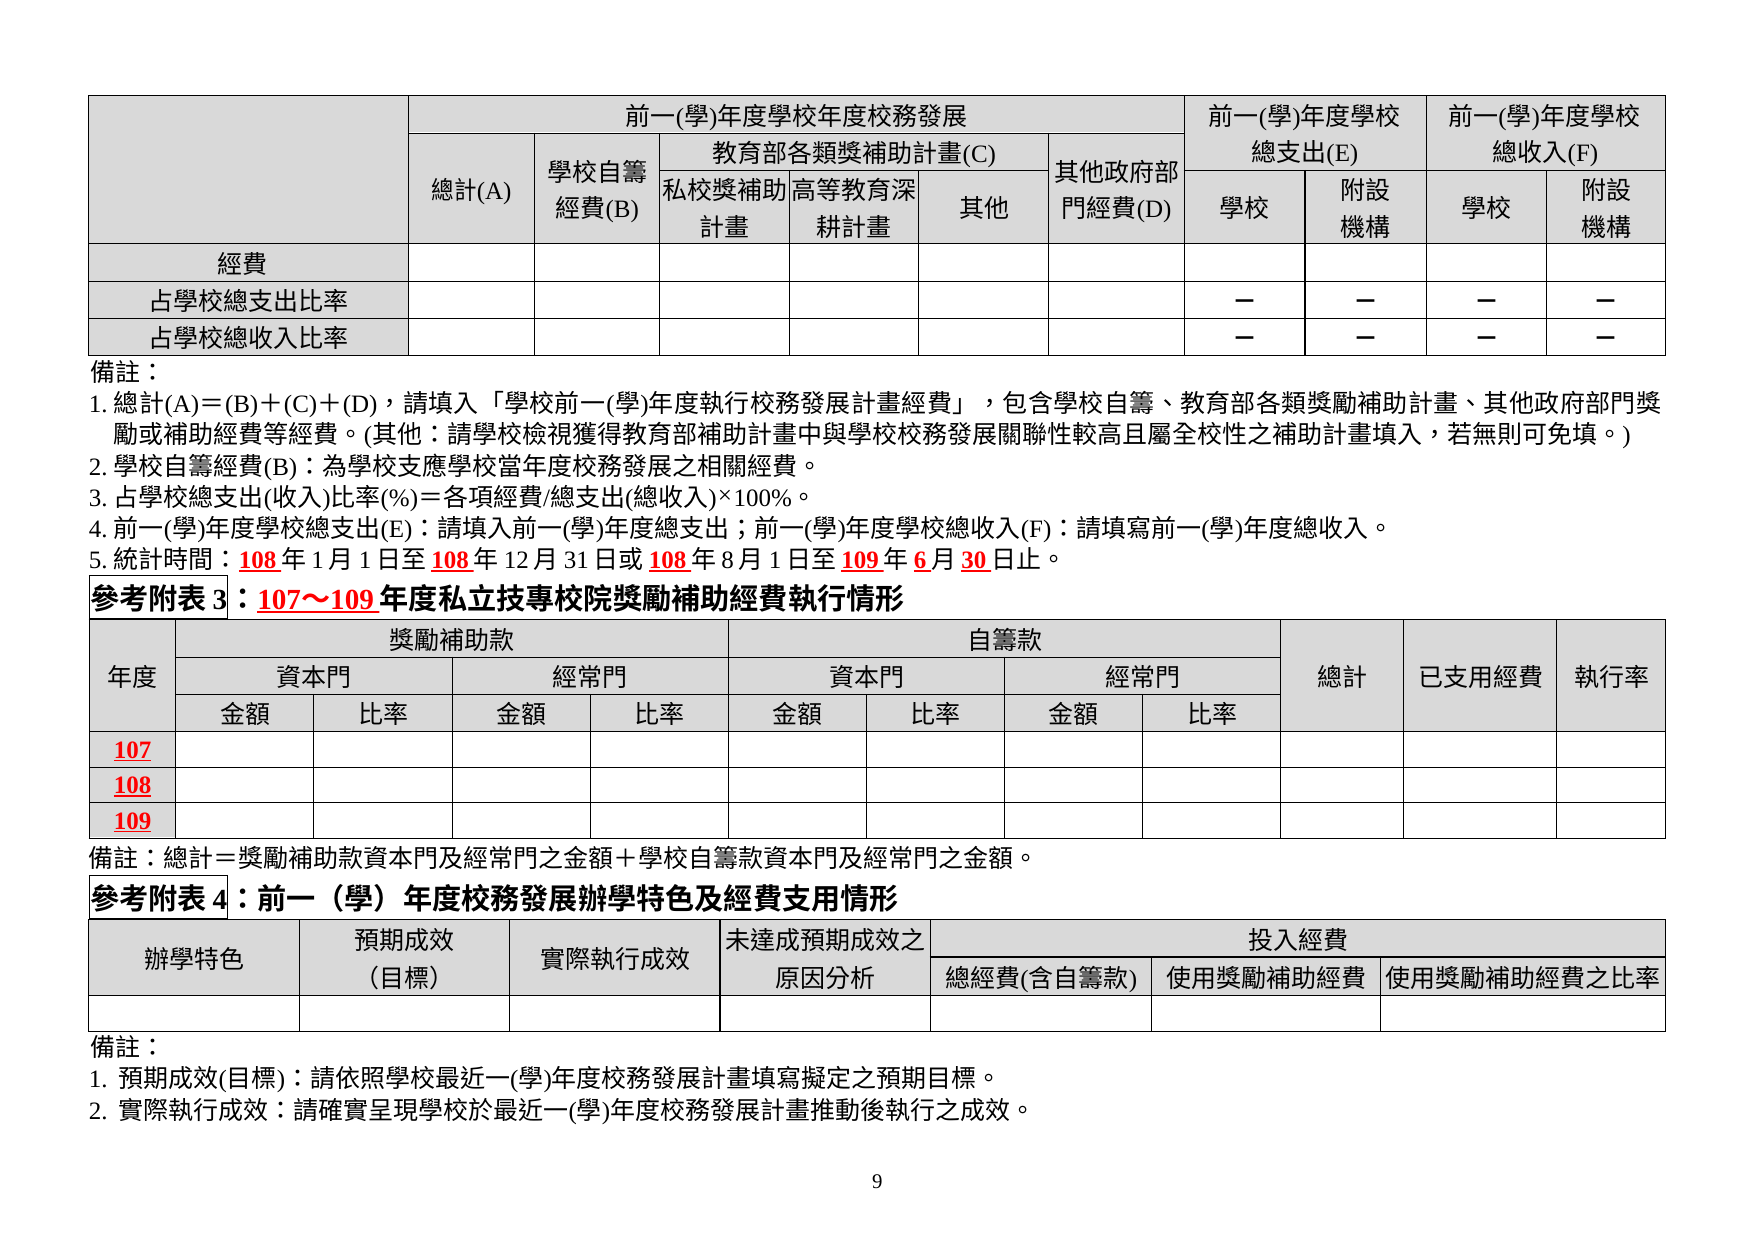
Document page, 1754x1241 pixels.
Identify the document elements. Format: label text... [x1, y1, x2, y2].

table_header [89, 96, 408, 243]
table_cell [660, 319, 789, 355]
table_cell [409, 319, 534, 355]
table_cell [919, 282, 1048, 318]
list 實際執行成效：請確實呈現學校於最近一(學)年度校務發展計畫推動後執行之成效。 [89, 1094, 1665, 1125]
table_cell [1306, 244, 1426, 281]
list 預期成效(目標)：請依照學校最近一(學)年度校務發展計畫填寫擬定之預期目標。 [89, 1063, 1665, 1094]
table_cell [919, 319, 1048, 355]
table_cell 資本門 [176, 658, 452, 694]
table_cell － [1547, 282, 1665, 318]
table_header 辦學特色 [89, 920, 299, 995]
table_cell [591, 803, 728, 837]
table_cell [931, 996, 1151, 1031]
table_cell 總經費(含自籌款) [931, 958, 1151, 995]
table_cell － [1306, 319, 1426, 355]
table_cell － [1427, 319, 1546, 355]
table_cell 附設 機構 [1306, 171, 1426, 243]
text 參考附表4：前一（學）年度校務發展辦學特色及經費支用情形 [90, 876, 227, 918]
table_cell [1281, 768, 1403, 802]
table_cell 金額 [176, 695, 313, 731]
table_cell 教育部各類獎補助計畫(C) [660, 134, 1048, 170]
table_cell 學校 [1185, 171, 1304, 243]
table_cell [1557, 732, 1665, 767]
table_cell [1185, 244, 1304, 281]
table_cell 使用獎勵補助經費 [1152, 958, 1380, 995]
table_cell － [1547, 319, 1665, 355]
table_header 獎勵補助款 [176, 620, 728, 657]
table_header 前一(學)年度學校年度校務發展 [409, 96, 1184, 132]
table_cell － [1306, 282, 1426, 318]
table_cell [919, 244, 1048, 281]
table_cell [1005, 732, 1142, 767]
table_header 執行率 [1557, 620, 1665, 731]
table_cell [453, 732, 590, 767]
table_cell [660, 282, 789, 318]
table_cell 經常門 [453, 658, 728, 694]
table_cell 總計(A) [409, 134, 534, 243]
table_cell 比率 [591, 695, 728, 731]
table_cell 經常門 [1005, 658, 1280, 694]
table_cell [1404, 732, 1556, 767]
table_cell [510, 996, 719, 1031]
table_cell [176, 768, 313, 802]
table_cell [535, 282, 659, 318]
table_cell [176, 803, 313, 837]
table_cell 學校 [1427, 171, 1546, 243]
table_cell 金額 [1005, 695, 1142, 731]
table_cell 私校獎補助計畫 [660, 171, 789, 243]
table_cell 使用獎勵補助經費之比率 [1381, 958, 1665, 995]
table_cell [1404, 768, 1556, 802]
list 占學校總支出(收入)比率(%)＝各項經費/總支出(總收入)100%。 [89, 481, 1665, 512]
table_cell 108 [90, 768, 175, 802]
table_cell [1005, 768, 1142, 802]
table_cell [729, 803, 866, 837]
table_cell [1049, 282, 1184, 318]
table_cell [591, 768, 728, 802]
table_cell [1404, 803, 1556, 837]
table_cell [591, 732, 728, 767]
text 備註： [90, 1032, 1665, 1063]
table_cell － [1185, 282, 1304, 318]
table_cell [314, 732, 452, 767]
table_cell [453, 768, 590, 802]
table_header 未達成預期成效之原因分析 [721, 920, 930, 995]
table_cell 資本門 [729, 658, 1004, 694]
table_header 投入經費 [931, 920, 1665, 956]
table_cell 比率 [867, 695, 1004, 731]
table_cell [1547, 244, 1665, 281]
table_cell 其他政府部門經費(D) [1049, 134, 1184, 243]
table_cell [790, 244, 918, 281]
text 備註： [90, 356, 1665, 387]
table_cell [1281, 803, 1403, 837]
table_cell [660, 244, 789, 281]
table_cell [176, 732, 313, 767]
table_cell － [1185, 319, 1304, 355]
table_cell － [1427, 282, 1546, 318]
table_cell [409, 282, 534, 318]
table_cell [1381, 996, 1665, 1031]
table_cell 金額 [729, 695, 866, 731]
table_cell 高等教育深耕計畫 [790, 171, 918, 243]
text 備註：總計＝獎勵補助款資本門及經常門之金額＋學校自籌款資本門及經常門之金額。 [89, 839, 1665, 875]
table_cell 金額 [453, 695, 590, 731]
table_cell 附設 機構 [1547, 171, 1665, 243]
table_cell [409, 244, 534, 281]
table_cell [1143, 768, 1280, 802]
table_cell [867, 768, 1004, 802]
table_cell [867, 803, 1004, 837]
table_cell [1427, 244, 1546, 281]
text 參考附表3：107～109年度私立技專校院獎勵補助經費執行情形 [228, 575, 1665, 619]
table_cell [1049, 244, 1184, 281]
table_cell [1152, 996, 1380, 1031]
table_header 前一(學)年度學校 總收入(F) [1427, 96, 1665, 170]
table_cell [1557, 768, 1665, 802]
table_cell [1049, 319, 1184, 355]
table_cell [535, 244, 659, 281]
table_cell [790, 319, 918, 355]
table_cell [867, 732, 1004, 767]
text 參考附表4：前一（學）年度校務發展辦學特色及經費支用情形 [228, 875, 1665, 919]
table_cell [721, 996, 930, 1031]
table_cell [790, 282, 918, 318]
table_cell [453, 803, 590, 837]
list 學校自籌經費(B)：為學校支應學校當年度校務發展之相關經費。 [89, 450, 1665, 481]
table_cell [729, 768, 866, 802]
table_header 實際執行成效 [510, 920, 719, 995]
table_cell [1143, 803, 1280, 837]
list 前一(學)年度學校總支出(E)：請填入前一(學)年度總支出；前一(學)年度學校總收入(F)：請填寫前一(學)年度總收入。 [89, 512, 1665, 544]
table_cell 學校自籌經費(B) [535, 134, 659, 243]
table_cell 比率 [1143, 695, 1280, 731]
table_cell [300, 996, 509, 1031]
table_cell [314, 803, 452, 837]
text 參考附表3：107～109年度私立技專校院獎勵補助經費執行情形 [90, 576, 227, 618]
table_header 總計 [1281, 620, 1403, 731]
table_cell 109 [90, 803, 175, 837]
table_cell [89, 996, 299, 1031]
table_cell [314, 768, 452, 802]
table_header 已支用經費 [1404, 620, 1556, 731]
table_cell [1557, 803, 1665, 837]
table_header 預期成效 （目標） [300, 920, 509, 995]
list 統計時間：108年1月1日至108年12月31日或108年8月1日至109年6月30日止。 [89, 544, 1665, 575]
table_header 年度 [90, 620, 175, 731]
table_cell [1143, 732, 1280, 767]
list 總計(A)＝(B)＋(C)＋(D)，請填入「學校前一(學)年度執行校務發展計畫經費」，包含學校自籌、教育部各類獎勵補助計畫、其他政府部門獎勵或補助經費等經費。(其他：請學校檢視獲得教育部補助計畫中與學校校務發展關聯性較高且屬全校性之補助計畫填入，若無則可免填。) [89, 387, 1665, 450]
table_cell [1281, 732, 1403, 767]
table_cell 占學校總收入比率 [89, 319, 408, 355]
table_cell [1005, 803, 1142, 837]
table_header 自籌款 [729, 620, 1280, 657]
table_cell 經費 [89, 244, 408, 281]
table_cell 占學校總支出比率 [89, 282, 408, 318]
table_header 前一(學)年度學校 總支出(E) [1185, 96, 1426, 170]
table_cell 比率 [314, 695, 452, 731]
table_cell 107 [90, 732, 175, 767]
table_cell [535, 319, 659, 355]
table_cell [729, 732, 866, 767]
table_cell 其他 [919, 171, 1048, 243]
